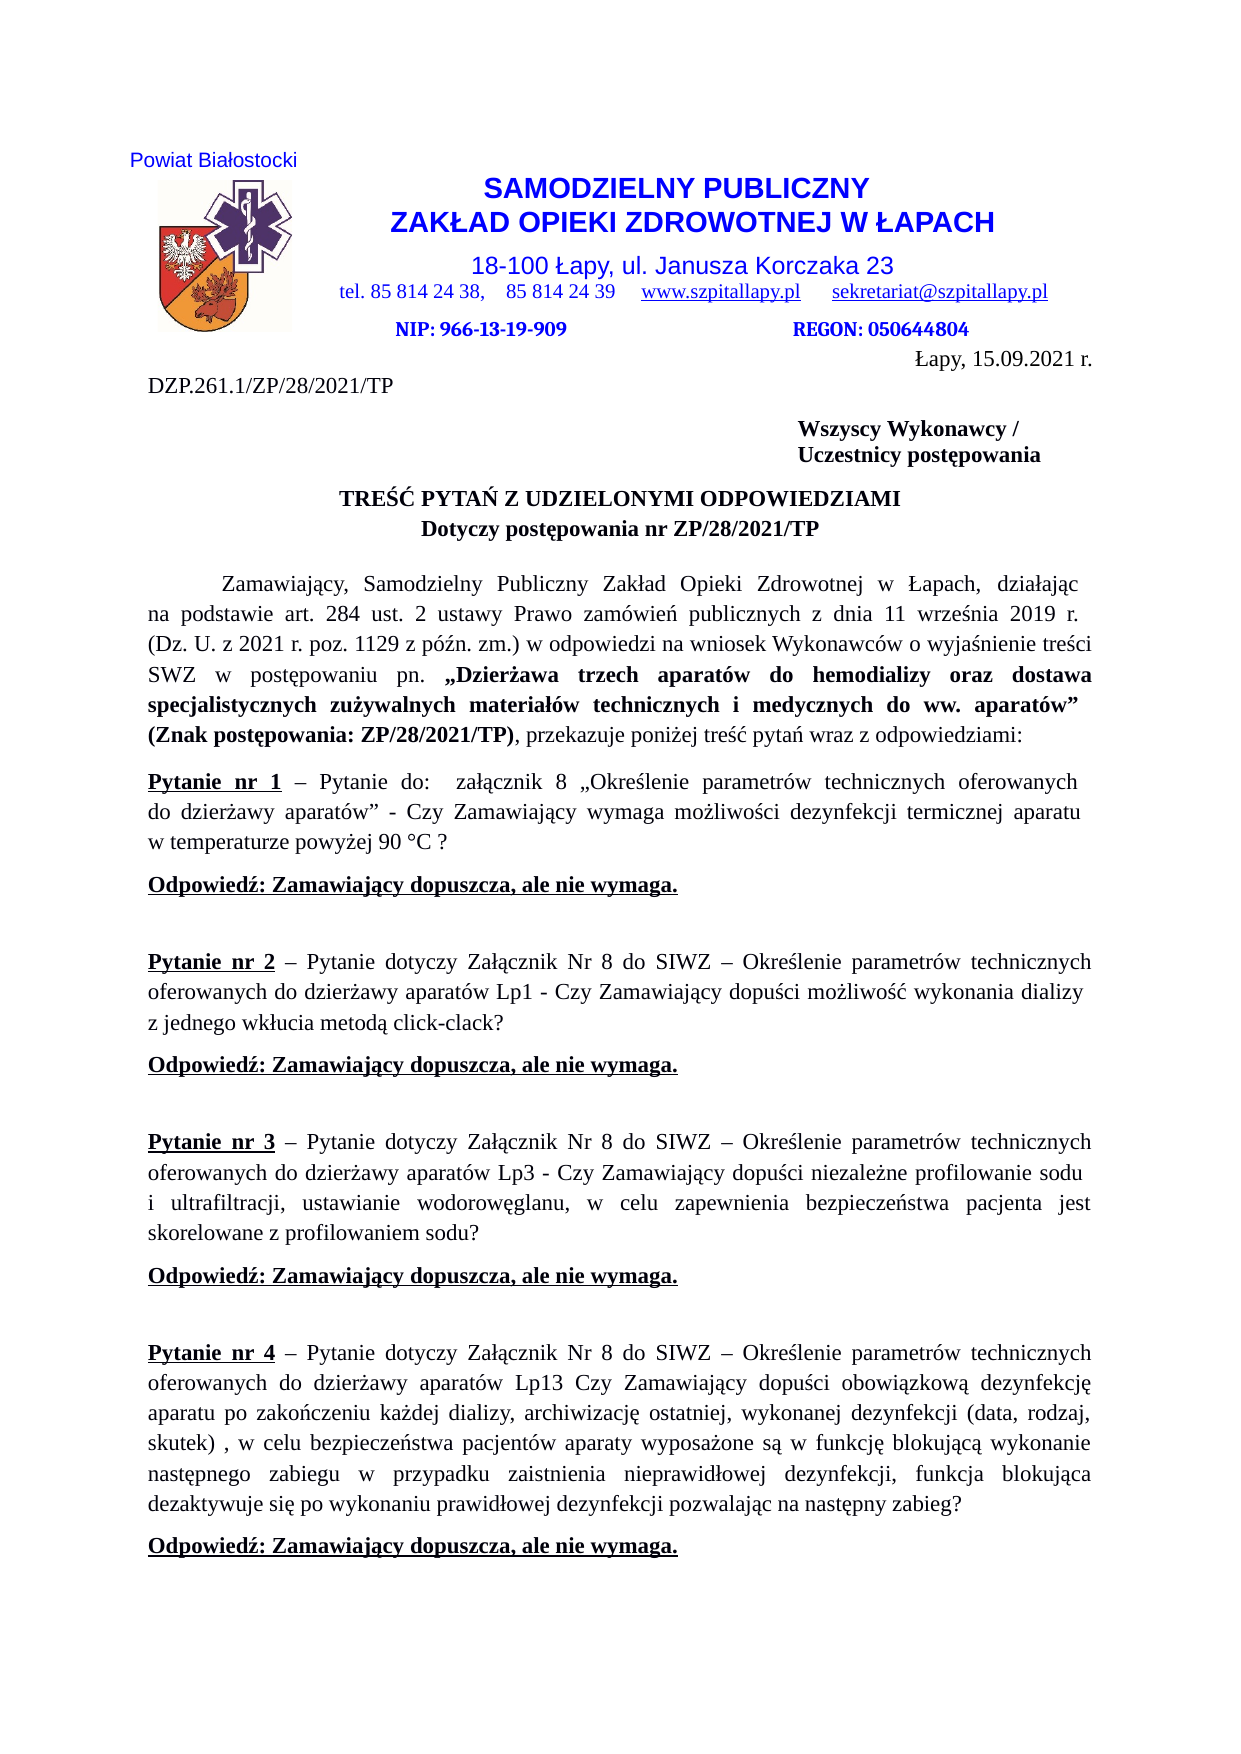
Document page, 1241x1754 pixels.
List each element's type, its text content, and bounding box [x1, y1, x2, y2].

text Odpowiedź: Zamawiający dopuszcza, ale nie wymaga. [148, 871, 1093, 897]
text 18-100 Łapy, ul. Janusza Korczaka 23 [293, 251, 1093, 279]
text Wszyscy Wykonawcy / Uczestnicy postępowania [797, 415, 1093, 468]
text Pytanie nr 3 – Pytanie dotyczy Załącznik Nr 8 do SIWZ – Określenie parametrów technicznych oferowanych do dzierżawy aparatów Lp3 - Czy Zamawiający dopuści niezależne profilowanie sodu i ultrafiltracji, ustawianie wodorowęglanu, w celu zapewnienia bezpieczeństwa pacjenta jest skorelowane z profilowaniem sodu? [148, 1128, 1093, 1245]
text Pytanie nr 4 – Pytanie dotyczy Załącznik Nr 8 do SIWZ – Określenie parametrów technicznych oferowanych do dzierżawy aparatów Lp13 Czy Zamawiający dopuści obowiązkową dezynfekcję aparatu po zakończeniu każdej dializy, archiwizację ostatniej, wykonanej dezynfekcji (data, rodzaj, skutek) , w celu bezpieczeństwa pacjentów aparaty wyposażone są w funkcję blokującą wykonanie następnego zabiegu w przypadku zaistnienia nieprawidłowej dezynfekcji, funkcja blokująca dezaktywuje się po wykonaniu prawidłowej dezynfekcji pozwalając na następny zabieg? [148, 1339, 1093, 1516]
text Odpowiedź: Zamawiający dopuszcza, ale nie wymaga. [148, 1262, 1093, 1288]
text Pytanie nr 2 – Pytanie dotyczy Załącznik Nr 8 do SIWZ – Określenie parametrów technicznych oferowanych do dzierżawy aparatów Lp1 - Czy Zamawiający dopuści możliwość wykonania dializy z jednego wkłucia metodą click-clack? [148, 948, 1093, 1035]
text Powiat Białostocki [118, 148, 487, 172]
text Dotyczy postępowania nr ZP/28/2021/TP [148, 515, 1093, 541]
text SAMODZIELNY PUBLICZNY [148, 172, 1093, 205]
text Odpowiedź: Zamawiający dopuszcza, ale nie wymaga. [148, 1533, 1093, 1559]
text Zamawiający, Samodzielny Publiczny Zakład Opieki Zdrowotnej w Łapach, działając na podstawie art. 284 ust. 2 ustawy Prawo zamówień publicznych z dnia 11 września 2019 r. (Dz. U. z 2021 r. poz. 1129 z późn. zm.) w odpowiedzi na wniosek Wykonawców o wyjaśnienie treści SWZ w postępowaniu pn. „Dzierżawa trzech aparatów do hemodializy oraz dostawa specjalistycznych zużywalnych materiałów technicznych i medycznych do ww. aparatów” (Znak postępowania: ZP/28/2021/TP), przekazuje poniżej treść pytań wraz z odpowiedziami: [148, 570, 1093, 747]
text NIP: 966-13-19-909 REGON: 050644804 [148, 318, 1093, 342]
text DZP.261.1/ZP/28/2021/TP [148, 372, 1093, 398]
text tel. 85 814 24 38, 85 814 24 39 www.szpitallapy.pl sekretariat@szpitallapy.pl [293, 279, 1093, 303]
text Pytanie nr 1 – Pytanie do: załącznik 8 „Określenie parametrów technicznych oferowanych do dzierżawy aparatów” - Czy Zamawiający wymaga możliwości dezynfekcji termicznej aparatu w temperaturze powyżej 90 °C ? [148, 768, 1093, 855]
text TREŚĆ PYTAŃ Z UDZIELONYMI ODPOWIEDZIAMI [148, 485, 1093, 511]
text Odpowiedź: Zamawiający dopuszcza, ale nie wymaga. [148, 1051, 1093, 1078]
text Łapy, 15.09.2021 r. [148, 345, 1093, 372]
text ZAKŁAD OPIEKI ZDROWOTNEJ W ŁAPACH [293, 205, 1093, 239]
